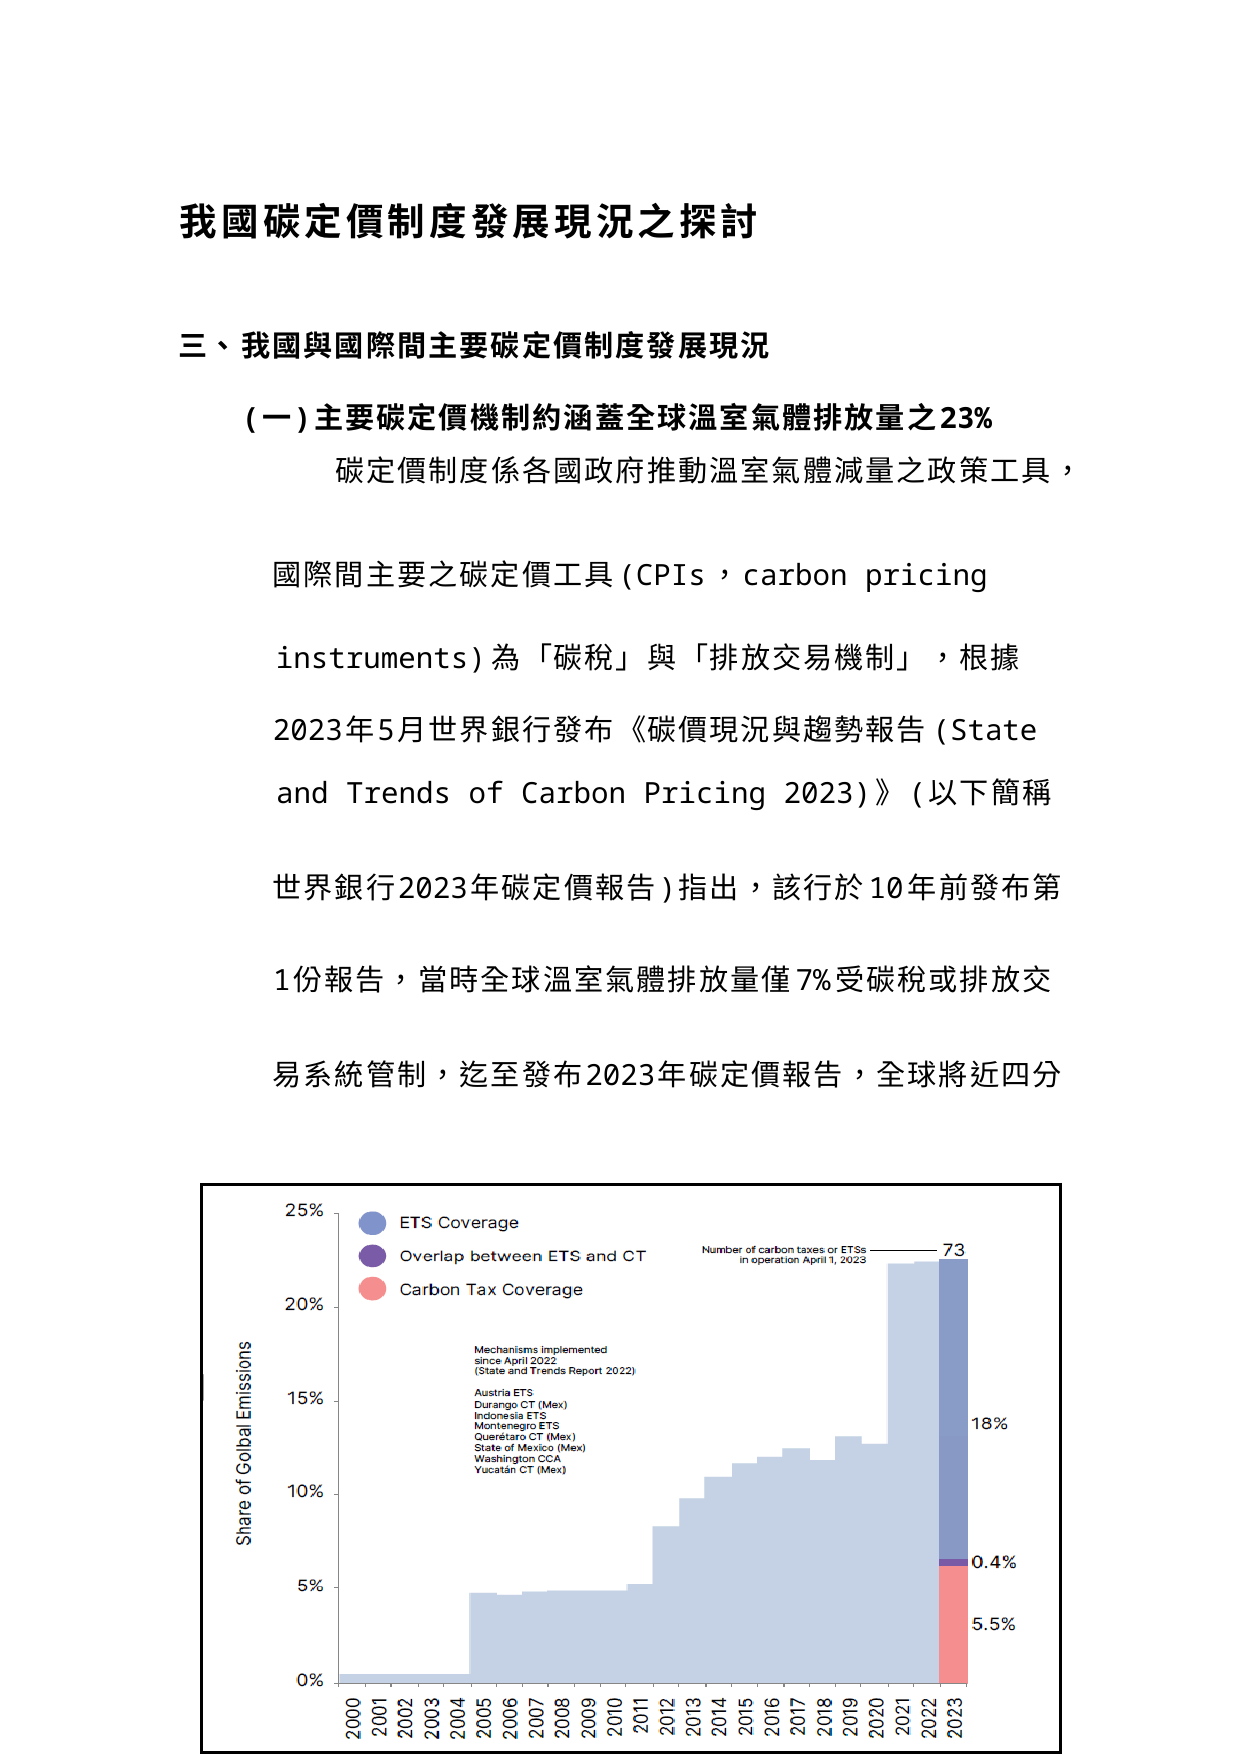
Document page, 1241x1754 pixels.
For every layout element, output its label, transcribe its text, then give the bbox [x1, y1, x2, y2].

text 三、我國與國際間主要碳定價制度發展現況 [177, 302, 1063, 365]
text (一)主要碳定價機制約涵蓋全球溫室氣體排放量之23% [236, 365, 1063, 427]
text 碳定價制度係各國政府推動溫室氣體減量之政策工具，國際間主要之碳定價工具(CPIs，carbon pricing instruments)為「碳稅」與「排放交易機制」，根據2023年5月世界銀行發布《碳價現況與趨勢報告(State and Trends of Carbon Pricing 2023)》(以下簡稱世界銀行2023年碳定價報告)指出，該行於10年前發布第1份報告，當時全球溫室氣體排放量僅7%受碳稅或排放交易系統管制，迄至發布2023年碳定價報告，全球將近四分之一(23%)溫室氣體排放量受73項政策工具管制(詳圖2)。 [266, 427, 1063, 1302]
text 我國碳定價制度發展現況之探討 [172, 177, 1059, 240]
